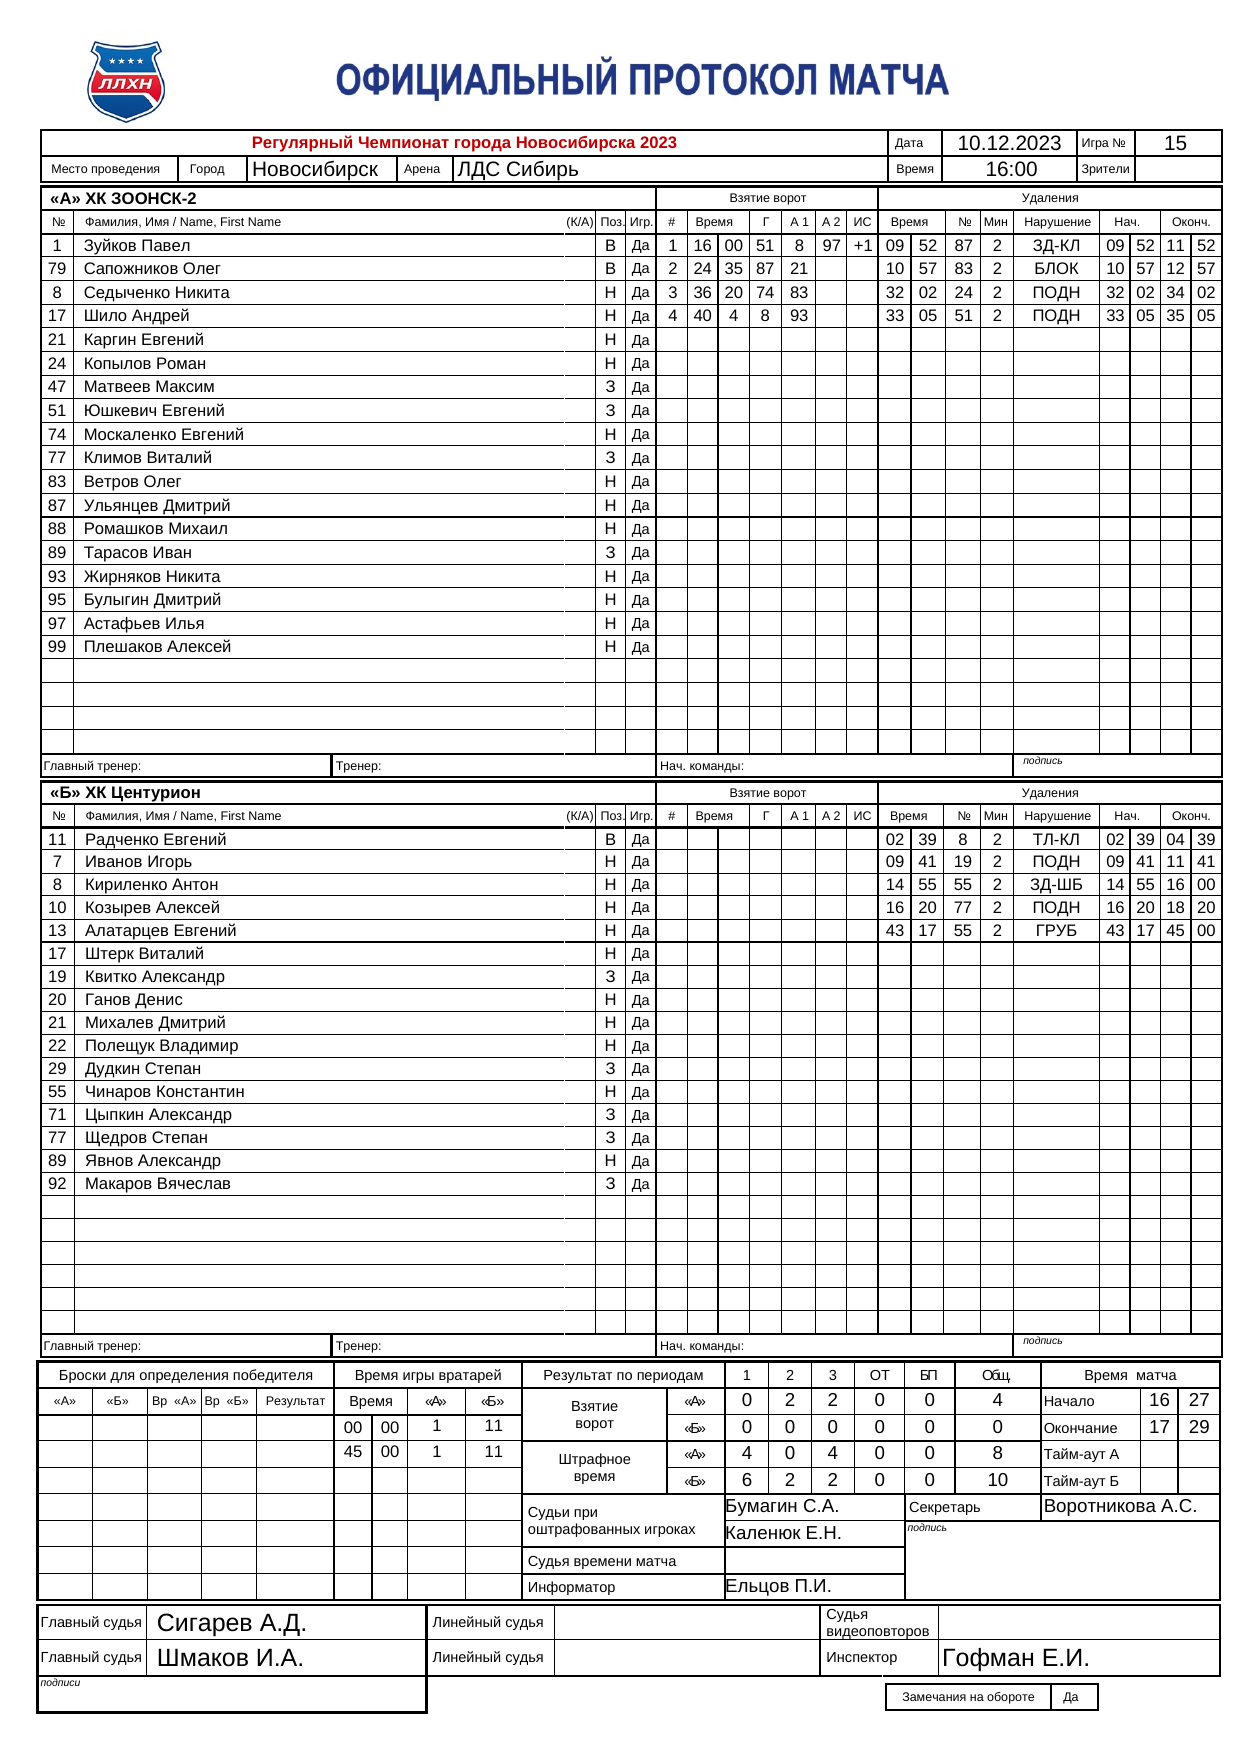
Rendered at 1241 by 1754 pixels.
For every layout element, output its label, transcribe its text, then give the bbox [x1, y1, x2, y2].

table_cell [1192, 659, 1221, 682]
table_cell Да [626, 943, 655, 964]
table_cell [75, 1311, 564, 1333]
table_cell [782, 328, 815, 351]
table_cell [74, 659, 564, 682]
table_cell [816, 1150, 846, 1172]
table_cell [912, 1058, 943, 1079]
table_cell Нач. [1100, 211, 1160, 233]
table_cell [981, 1311, 1013, 1333]
table_cell [719, 829, 749, 849]
table_cell 02 [1131, 281, 1160, 303]
table_cell [750, 1081, 781, 1103]
table_cell Да [626, 1150, 655, 1172]
table_cell [1192, 376, 1221, 398]
table_cell [750, 376, 781, 398]
table_cell [688, 1035, 717, 1057]
table_cell [1014, 1265, 1099, 1287]
table_cell 8 [956, 1442, 1040, 1467]
table_cell [1161, 730, 1190, 753]
table_cell [782, 1288, 815, 1310]
table_cell [408, 1547, 465, 1573]
table_cell 88 [42, 518, 73, 540]
table_cell Нач. команды: [657, 1335, 1012, 1356]
table_cell Нач. команды: [657, 755, 1012, 776]
table_cell 99 [42, 636, 73, 658]
table_cell [883, 1677, 1220, 1681]
table_cell [719, 612, 749, 634]
table_cell [257, 1547, 333, 1573]
table_cell [626, 1242, 655, 1264]
table_cell ПОДН [1014, 281, 1099, 303]
table_cell 21 [42, 1012, 74, 1033]
table_cell 4 [726, 1442, 768, 1467]
table_cell [657, 966, 687, 987]
table_cell [816, 1311, 846, 1333]
table_cell ЗД-ШБ [1014, 874, 1099, 895]
table_cell [1100, 1150, 1129, 1172]
table_cell Климов Виталий [74, 446, 564, 469]
table_cell «Б » [466, 1389, 521, 1413]
table_cell [750, 1127, 781, 1149]
table_cell [944, 1012, 980, 1033]
table_cell [1014, 1058, 1099, 1079]
table_cell № [946, 211, 980, 233]
table_cell [1192, 399, 1221, 422]
table_cell [1131, 1265, 1160, 1287]
table_cell [816, 1058, 846, 1079]
table_cell [565, 1104, 595, 1126]
table_cell [816, 1012, 846, 1033]
table_cell [879, 1058, 910, 1079]
table_cell [565, 1242, 595, 1264]
table_cell [148, 1494, 201, 1520]
table_cell [42, 1219, 74, 1241]
table_cell [944, 1196, 980, 1218]
table_cell [782, 376, 815, 398]
table_cell [1131, 612, 1160, 634]
table_cell [39, 1468, 92, 1493]
table_cell [565, 966, 595, 987]
table_cell [1192, 1265, 1221, 1287]
table_cell Тайм-аут А [1042, 1441, 1140, 1467]
table_cell [946, 470, 980, 493]
table_cell [879, 966, 910, 987]
table_cell 05 [1131, 305, 1160, 327]
table_cell 0 [905, 1415, 954, 1440]
table_cell [1192, 470, 1221, 493]
table_cell 2 [812, 1468, 854, 1493]
table_cell [1099, 1682, 1220, 1711]
table_cell [565, 541, 595, 564]
table_cell [847, 328, 877, 351]
table_cell [1192, 1127, 1221, 1149]
table_cell подпись [1014, 1335, 1221, 1356]
table_cell [1192, 1311, 1221, 1333]
table_cell 20 [1192, 896, 1221, 918]
table_cell ПОДН [1014, 850, 1099, 872]
table_cell [981, 1219, 1013, 1241]
table_cell [879, 328, 910, 351]
table_cell [981, 1288, 1013, 1310]
table_cell Н [596, 636, 625, 658]
table_cell [879, 565, 910, 587]
table_cell 11 [466, 1441, 521, 1467]
table_cell [1100, 966, 1129, 987]
table_cell [1161, 1058, 1190, 1079]
table_cell [466, 1574, 521, 1599]
table_cell [1161, 636, 1190, 658]
table_cell [912, 541, 945, 564]
table_cell 20 [912, 896, 943, 918]
table_cell [565, 989, 595, 1011]
table_cell [657, 1173, 687, 1195]
table_cell [1131, 636, 1160, 658]
table_header Броски для определения победителя [39, 1363, 333, 1387]
table_cell [879, 989, 910, 1011]
table_cell ПОДН [1014, 896, 1099, 918]
table_cell [688, 1012, 717, 1033]
table_cell [782, 1219, 815, 1241]
table_cell [1014, 328, 1099, 351]
table_cell 35 [1161, 305, 1190, 327]
table_cell [1161, 966, 1190, 987]
table_cell [1100, 659, 1129, 682]
table_cell [879, 707, 910, 729]
table_cell [565, 518, 595, 540]
table_cell [1014, 943, 1099, 964]
table_cell [688, 707, 717, 729]
table_cell [782, 352, 815, 374]
table_cell [1100, 399, 1129, 422]
table_cell [912, 612, 945, 634]
table_cell 97 [42, 612, 73, 634]
table_cell [981, 943, 1013, 964]
table_cell [657, 1311, 687, 1333]
table_cell [1014, 376, 1099, 398]
table_cell [688, 541, 717, 564]
table_cell [816, 328, 846, 351]
table_cell [912, 636, 945, 658]
table_cell ЛДС Сибирь [454, 157, 887, 181]
table_cell [750, 1265, 781, 1287]
table_cell [981, 989, 1013, 1011]
table_cell 0 [855, 1442, 904, 1467]
table_cell Игр. [626, 211, 655, 233]
table_cell 14 [879, 874, 910, 895]
table_cell 92 [42, 1173, 74, 1195]
table_cell [719, 1150, 749, 1172]
table_cell [657, 1058, 687, 1079]
table_cell [750, 541, 781, 564]
table_cell Н [596, 1012, 625, 1033]
table_cell Матвеев Максим [74, 376, 564, 398]
table_cell [912, 1288, 943, 1310]
table_cell [657, 874, 687, 895]
table_cell [1100, 352, 1129, 374]
table_cell «А» [408, 1389, 465, 1413]
table_cell 52 [912, 235, 945, 256]
table_cell 52 [1192, 235, 1221, 256]
table_cell [946, 588, 980, 611]
table_cell [912, 1012, 943, 1033]
table_cell [1100, 1173, 1129, 1195]
table_cell Зуйков Павел [74, 235, 564, 256]
table_cell [1161, 943, 1190, 964]
table_cell [750, 829, 781, 849]
table_cell [626, 1219, 655, 1241]
table_cell [719, 683, 749, 706]
table_cell [946, 541, 980, 564]
table_cell [719, 565, 749, 587]
table_cell [719, 730, 749, 753]
table_cell Каргин Евгений [74, 328, 564, 351]
table_cell [719, 399, 749, 422]
table_cell [912, 470, 945, 493]
table_cell [847, 1104, 877, 1126]
table_cell 17 [42, 305, 73, 327]
table_cell Н [596, 423, 625, 445]
table_cell Кириленко Антон [75, 874, 564, 895]
table_header Общ. [956, 1363, 1040, 1387]
table_cell [719, 943, 749, 964]
table_cell 11 [42, 829, 74, 849]
table_cell [1192, 989, 1221, 1011]
table_cell [719, 1127, 749, 1149]
table_cell [1014, 1012, 1099, 1033]
table_cell [879, 399, 910, 422]
table_cell [981, 636, 1013, 658]
table_cell [1014, 565, 1099, 587]
table_cell 8 [42, 281, 73, 303]
table_cell [565, 1012, 595, 1033]
table_cell [657, 1035, 687, 1057]
table_cell [847, 305, 877, 327]
table_cell [912, 352, 945, 374]
table_cell 16 [1161, 874, 1190, 895]
table_cell [1100, 1265, 1129, 1287]
table_cell 55 [42, 1081, 74, 1103]
table_cell [912, 1150, 943, 1172]
table_cell Н [596, 1150, 625, 1172]
table_cell Н [596, 305, 625, 327]
table_cell [1161, 1288, 1190, 1310]
table_cell 57 [1192, 257, 1221, 280]
table_cell [688, 518, 717, 540]
table_cell [719, 470, 749, 493]
table_cell [750, 1196, 781, 1218]
table_cell [657, 376, 687, 398]
table_cell [816, 1265, 846, 1287]
table_cell [879, 636, 910, 658]
table_cell [1141, 1441, 1177, 1467]
table_cell Штерк Виталий [75, 943, 564, 964]
table_cell # [657, 211, 687, 233]
table_cell Зрители [1078, 157, 1134, 181]
table_cell [565, 235, 595, 256]
table_cell 77 [944, 896, 980, 918]
table_cell Гофман Е.И. [939, 1640, 1219, 1675]
table_cell 0 [769, 1415, 811, 1440]
table_cell 2 [981, 874, 1013, 895]
table_cell [879, 1311, 910, 1333]
table_cell Н [596, 328, 625, 351]
table_cell 16 [879, 896, 910, 918]
table_cell [847, 470, 877, 493]
table_cell [565, 1288, 595, 1310]
table_cell [1192, 1081, 1221, 1103]
table_cell [1161, 541, 1190, 564]
table_cell [626, 1196, 655, 1218]
table_cell 0 [956, 1415, 1040, 1440]
table_cell [847, 1219, 877, 1241]
table_cell Да [626, 446, 655, 469]
table_cell 57 [1131, 257, 1160, 280]
table_cell 11 [1161, 850, 1190, 872]
table_cell [688, 612, 717, 634]
table_cell подпись [1014, 755, 1221, 776]
table_cell 8 [750, 305, 781, 327]
table_cell [1161, 565, 1190, 587]
table_cell 45 [335, 1441, 371, 1467]
table_cell [912, 1242, 943, 1264]
table_cell Квитко Александр [75, 966, 564, 987]
table_cell [596, 683, 625, 706]
table_cell [750, 966, 781, 987]
table_cell 22 [42, 1035, 74, 1057]
table_cell [944, 1311, 980, 1333]
table_cell [944, 1058, 980, 1079]
table_header ОТ [855, 1363, 904, 1387]
table_cell 77 [42, 446, 73, 469]
table_cell 1 [408, 1441, 465, 1467]
table_cell 83 [946, 257, 980, 280]
table_cell [466, 1521, 521, 1546]
table_cell [1141, 1468, 1177, 1493]
table_cell [657, 1219, 687, 1241]
table_cell [879, 1012, 910, 1033]
table_header 2 [769, 1363, 811, 1387]
table_cell [782, 1311, 815, 1333]
table_cell [782, 1012, 815, 1033]
table_cell [688, 850, 717, 872]
table_cell [1161, 470, 1190, 493]
table_cell [565, 328, 595, 351]
table_cell 32 [879, 281, 910, 303]
table_cell [1100, 1058, 1129, 1079]
table_cell [816, 352, 846, 374]
table_cell [148, 1468, 201, 1493]
table_cell [981, 1035, 1013, 1057]
table_cell Время [879, 211, 945, 233]
table_cell [1192, 1035, 1221, 1057]
table_cell [1161, 1035, 1190, 1057]
table_cell 43 [1100, 920, 1129, 941]
table_cell «Б» [93, 1389, 147, 1413]
table_cell [750, 1311, 781, 1333]
table_cell 71 [42, 1104, 74, 1126]
table_cell 8 [42, 874, 74, 895]
table_cell Нарушение [1014, 211, 1099, 233]
table_cell [782, 850, 815, 872]
table_cell 6 [726, 1468, 768, 1493]
table_cell 55 [944, 874, 980, 895]
table_cell [688, 989, 717, 1011]
table_cell [75, 1288, 564, 1310]
table_cell [816, 896, 846, 918]
table_cell Арена [398, 157, 452, 181]
table_cell Юшкевич Евгений [74, 399, 564, 422]
table_cell [626, 1265, 655, 1287]
table_cell [750, 1219, 781, 1241]
table_cell Да [626, 896, 655, 918]
table_cell [1131, 659, 1160, 682]
table_cell [944, 1035, 980, 1057]
table_cell [39, 1574, 92, 1599]
table_cell [657, 659, 687, 682]
table_cell 34 [1161, 281, 1190, 303]
table_cell [1131, 518, 1160, 540]
table_cell Сапожников Олег [74, 257, 564, 280]
table_cell [719, 541, 749, 564]
table_cell [847, 352, 877, 374]
table_cell [257, 1468, 333, 1493]
table_cell [657, 730, 687, 753]
table_cell [1131, 966, 1160, 987]
table_cell [75, 1242, 564, 1264]
table_cell [42, 659, 73, 682]
table_cell [879, 1265, 910, 1287]
table_cell [816, 966, 846, 987]
table_cell [257, 1521, 333, 1546]
table_cell [688, 352, 717, 374]
table_cell 0 [905, 1468, 954, 1493]
table_cell 4 [657, 305, 687, 327]
table_cell [847, 612, 877, 634]
table_cell [565, 1150, 595, 1172]
table_cell [946, 707, 980, 729]
table_cell [750, 1035, 781, 1057]
table_cell Н [596, 588, 625, 611]
table_cell Да [626, 612, 655, 634]
table_cell [657, 518, 687, 540]
table_cell 09 [879, 235, 910, 256]
table_cell [981, 683, 1013, 706]
table_cell [879, 1288, 910, 1310]
table_cell Да [626, 305, 655, 327]
table_cell [688, 636, 717, 658]
table_cell Взятие ворот [523, 1389, 666, 1440]
table_cell [782, 1173, 815, 1195]
table_cell [565, 446, 595, 469]
table_cell [912, 1081, 943, 1103]
table_cell [1131, 1173, 1160, 1195]
table_cell [1192, 588, 1221, 611]
table_cell 29 [1179, 1415, 1219, 1440]
table_cell [912, 1196, 943, 1218]
table_cell Ульянцев Дмитрий [74, 494, 564, 516]
table_cell [816, 446, 846, 469]
table_cell [816, 518, 846, 540]
table_cell [847, 446, 877, 469]
table_cell 77 [42, 1127, 74, 1149]
table_cell 2 [657, 257, 687, 280]
table_cell 17 [1141, 1415, 1177, 1440]
table_cell [719, 588, 749, 611]
table_cell [816, 281, 846, 303]
table_cell [946, 423, 980, 445]
table_cell [1192, 1012, 1221, 1033]
table_cell 0 [812, 1415, 854, 1440]
table_cell [1161, 1150, 1190, 1172]
table_cell [1131, 989, 1160, 1011]
table_cell [782, 1127, 815, 1149]
table_cell [565, 707, 595, 729]
table_cell Да [626, 874, 655, 895]
table_cell З [596, 1104, 625, 1126]
table_cell [847, 588, 877, 611]
table_cell Начало [1042, 1389, 1140, 1413]
table_cell 11 [466, 1416, 521, 1440]
table_cell «А» [39, 1389, 92, 1413]
table_cell [657, 850, 687, 872]
table_cell 47 [42, 376, 73, 398]
table_cell [466, 1547, 521, 1573]
table_cell [912, 966, 943, 987]
table_cell [626, 730, 655, 753]
table_cell [1192, 943, 1221, 964]
table_cell [565, 874, 595, 895]
table_cell [657, 920, 687, 941]
table_cell [912, 565, 945, 587]
table_cell [565, 494, 595, 516]
table_header Взятие ворот [657, 188, 877, 209]
table_cell [782, 1242, 815, 1264]
table_cell [1100, 541, 1129, 564]
table_cell Да [626, 518, 655, 540]
table_cell Да [626, 1035, 655, 1057]
table_header БП [905, 1363, 954, 1387]
table_cell [750, 423, 781, 445]
table_cell [816, 989, 846, 1011]
table_cell [657, 943, 687, 964]
table_cell [981, 588, 1013, 611]
table_cell [879, 352, 910, 374]
table_cell 83 [782, 281, 815, 303]
table_cell [565, 1196, 595, 1218]
table_cell [719, 850, 749, 872]
table_cell Да [626, 588, 655, 611]
table_cell [1014, 659, 1099, 682]
table_cell [912, 1127, 943, 1149]
table_cell [944, 1288, 980, 1310]
table_cell [1014, 470, 1099, 493]
table_cell [1161, 1196, 1190, 1218]
table_cell [1192, 423, 1221, 445]
table_cell [408, 1468, 465, 1493]
table_cell Козырев Алексей [75, 896, 564, 918]
table_cell [1131, 328, 1160, 351]
table_cell [912, 683, 945, 706]
table_cell [782, 659, 815, 682]
table_cell [93, 1441, 147, 1467]
table_cell [719, 494, 749, 516]
table_cell [1014, 730, 1099, 753]
table_cell [782, 1081, 815, 1103]
table_cell [565, 399, 595, 422]
table_cell [981, 730, 1013, 753]
table_cell [750, 588, 781, 611]
table_cell 05 [912, 305, 945, 327]
table_cell 93 [782, 305, 815, 327]
table_cell [782, 1035, 815, 1057]
table_cell [719, 1311, 749, 1333]
table_cell [657, 896, 687, 918]
table_cell [816, 612, 846, 634]
table_cell 89 [42, 1150, 74, 1172]
table_cell А 1 [782, 805, 815, 826]
table_cell [688, 376, 717, 398]
table_cell [1100, 612, 1129, 634]
table_cell Н [596, 612, 625, 634]
table_cell 1 [657, 235, 687, 256]
table_cell [981, 707, 1013, 729]
table_cell Да [626, 235, 655, 256]
table_cell [719, 989, 749, 1011]
table_cell [981, 423, 1013, 445]
table_cell 4 [719, 305, 749, 327]
table_cell В [596, 257, 625, 280]
table_cell 87 [42, 494, 73, 516]
table_cell 04 [1161, 829, 1190, 849]
table_cell [93, 1494, 147, 1520]
table_cell З [596, 399, 625, 422]
table_cell Да [626, 494, 655, 516]
table_cell [912, 989, 943, 1011]
table_cell Игр. [626, 805, 655, 826]
table_cell [1014, 1127, 1099, 1149]
table_cell [879, 1127, 910, 1149]
table_cell [879, 943, 910, 964]
table_cell Дудкин Степан [75, 1058, 564, 1079]
table_cell 10 [956, 1468, 1040, 1493]
table_cell [657, 1012, 687, 1033]
table_cell [626, 1288, 655, 1310]
table_cell [719, 1012, 749, 1033]
table_cell [1192, 1288, 1221, 1310]
table_cell [1192, 730, 1221, 753]
table_cell [1161, 1012, 1190, 1033]
table_cell 00 [719, 235, 749, 256]
table_cell 95 [42, 588, 73, 611]
table_cell [202, 1521, 256, 1546]
table_cell 24 [42, 352, 73, 374]
table_cell [981, 1058, 1013, 1079]
table_cell Тайм-аут Б [1042, 1468, 1140, 1493]
table_cell 2 [981, 850, 1013, 872]
table_cell [93, 1468, 147, 1493]
table_cell [912, 1265, 943, 1287]
table_cell [879, 1081, 910, 1103]
table_cell [847, 1265, 877, 1287]
table_cell [981, 541, 1013, 564]
table_cell [981, 1242, 1013, 1264]
table_cell Да [626, 423, 655, 445]
table_cell [879, 1242, 910, 1264]
table_cell [912, 1311, 943, 1333]
table_cell [657, 423, 687, 445]
table_cell [688, 683, 717, 706]
table_cell [946, 659, 980, 682]
table_cell [847, 1288, 877, 1310]
table_cell [944, 1242, 980, 1264]
table_header 15 [1136, 131, 1221, 155]
table_cell З [596, 1173, 625, 1195]
table_cell [373, 1468, 407, 1493]
table_cell [428, 1677, 882, 1711]
table_cell [74, 683, 564, 706]
table_cell [1161, 328, 1190, 351]
table_cell [879, 423, 910, 445]
table_cell [335, 1494, 371, 1520]
table_cell Нач. [1100, 805, 1160, 826]
table_cell [257, 1416, 333, 1440]
table_cell [750, 920, 781, 941]
table_cell [1014, 541, 1099, 564]
table_cell З [596, 376, 625, 398]
table_cell [657, 588, 687, 611]
table_cell [565, 850, 595, 872]
table_cell Судьи при оштрафованных игроках [523, 1495, 724, 1546]
table_cell [555, 1606, 819, 1639]
table_cell Да [626, 352, 655, 374]
table_header Время матча [1042, 1363, 1219, 1387]
table_cell Радченко Евгений [75, 829, 564, 849]
table_cell Линейный судья [428, 1640, 554, 1675]
table_cell [944, 1219, 980, 1241]
table_cell [750, 1150, 781, 1172]
table_cell [981, 352, 1013, 374]
table_cell Н [596, 874, 625, 895]
table_cell Да [626, 850, 655, 872]
table_cell [946, 446, 980, 469]
table_cell [719, 920, 749, 941]
table_cell [688, 423, 717, 445]
table_cell 51 [750, 235, 781, 256]
table_cell [688, 470, 717, 493]
table_cell [1131, 541, 1160, 564]
table_cell [816, 399, 846, 422]
table_cell [1100, 943, 1129, 964]
table_cell [879, 659, 910, 682]
table_cell [596, 659, 625, 682]
table_cell [782, 874, 815, 895]
table_cell [719, 1265, 749, 1287]
table_cell [981, 1104, 1013, 1126]
table_cell [148, 1521, 201, 1546]
table_cell Да [626, 541, 655, 564]
table_cell Линейный судья [428, 1606, 554, 1639]
table_cell [373, 1521, 407, 1546]
table_cell [93, 1416, 147, 1440]
table_cell [1014, 636, 1099, 658]
table_cell 0 [769, 1442, 811, 1467]
table_cell [1131, 423, 1160, 445]
table_cell Чинаров Константин [75, 1081, 564, 1103]
table_cell [1131, 470, 1160, 493]
table_cell [1100, 636, 1129, 658]
table_cell [981, 494, 1013, 516]
table_cell [555, 1640, 819, 1675]
table_cell [719, 1219, 749, 1241]
table_cell [93, 1574, 147, 1599]
table_cell [565, 829, 595, 849]
table_cell Судья времени матча [523, 1548, 724, 1573]
table_cell 10 [1100, 257, 1129, 280]
table_cell [1161, 612, 1190, 634]
table_cell Иванов Игорь [75, 850, 564, 872]
table_cell [1131, 399, 1160, 422]
table_cell [1100, 1196, 1129, 1218]
table_cell [1100, 730, 1129, 753]
table_cell З [596, 541, 625, 564]
table_cell [782, 1150, 815, 1172]
table_cell Тренер: [333, 755, 655, 776]
table_cell [596, 1288, 625, 1310]
table_cell [657, 829, 687, 849]
table_cell [719, 1288, 749, 1310]
table_cell Шило Андрей [74, 305, 564, 327]
table_cell Да [626, 636, 655, 658]
table_cell 00 [1192, 920, 1221, 941]
table_cell [1014, 1104, 1099, 1126]
table_cell [1014, 588, 1099, 611]
table_cell [719, 896, 749, 918]
table_cell [847, 683, 877, 706]
table_cell [1131, 1311, 1160, 1333]
table_cell [1179, 1441, 1219, 1467]
table_cell [1131, 683, 1160, 706]
table_cell 16 [1100, 896, 1129, 918]
table_cell Да [626, 1104, 655, 1126]
table_cell [912, 943, 943, 964]
table_cell Н [596, 518, 625, 540]
table_cell [847, 730, 877, 753]
table_cell [335, 1468, 371, 1493]
table_cell [816, 423, 846, 445]
table_cell [719, 707, 749, 729]
table_cell [816, 376, 846, 398]
table_cell [688, 1104, 717, 1126]
table_cell [565, 1219, 595, 1241]
table_cell [565, 305, 595, 327]
table_cell [657, 446, 687, 469]
table_cell [782, 707, 815, 729]
table_cell [847, 1150, 877, 1172]
table_cell [1179, 1468, 1219, 1493]
table_cell [981, 1127, 1013, 1149]
table_cell [688, 943, 717, 964]
table_header 10.12.2023 [943, 131, 1076, 155]
table_cell 02 [1100, 829, 1129, 849]
table_cell 35 [719, 257, 749, 280]
table_cell 45 [1161, 920, 1190, 941]
table_cell [816, 1242, 846, 1264]
table_cell (К/А) [565, 805, 595, 826]
table_cell [719, 874, 749, 895]
table_cell № [944, 805, 980, 826]
table_cell [1161, 1242, 1190, 1264]
table_cell [816, 1035, 846, 1057]
table_cell [1014, 518, 1099, 540]
table_cell Да [626, 257, 655, 280]
table_cell Мин [981, 805, 1013, 826]
table_cell Макаров Вячеслав [75, 1173, 564, 1195]
table_cell 55 [1131, 874, 1160, 895]
table_cell [816, 659, 846, 682]
table_cell [596, 1311, 625, 1333]
table_cell Инспектор [821, 1640, 938, 1675]
table_cell [1161, 376, 1190, 398]
table_cell [847, 518, 877, 540]
table_cell [912, 730, 945, 753]
table_cell [981, 399, 1013, 422]
table_cell [1100, 328, 1129, 351]
table_cell [816, 305, 846, 327]
table_cell 20 [42, 989, 74, 1011]
table_cell 13 [42, 920, 74, 941]
table_cell Н [596, 1035, 625, 1057]
table_cell 2 [981, 829, 1013, 849]
table_cell Бумагин С.А. [726, 1495, 904, 1520]
table_cell [946, 518, 980, 540]
table_cell 41 [912, 850, 943, 872]
table_cell [596, 1265, 625, 1287]
table_cell Да [626, 376, 655, 398]
table_cell [816, 494, 846, 516]
table_cell Да [626, 1012, 655, 1033]
table_cell [782, 683, 815, 706]
table_cell [981, 470, 1013, 493]
table_cell [565, 730, 595, 753]
table_cell [688, 966, 717, 987]
table_cell [1161, 423, 1190, 445]
table_cell Главный тренер: [42, 755, 330, 776]
table_cell 17 [912, 920, 943, 941]
table_cell [719, 966, 749, 987]
table_cell [565, 1265, 595, 1287]
table_cell [42, 1288, 74, 1310]
table_cell [466, 1468, 521, 1493]
table_cell [847, 989, 877, 1011]
table_cell [1192, 1196, 1221, 1218]
table_cell [1100, 1311, 1129, 1333]
table_cell [1161, 518, 1190, 540]
table_cell [847, 850, 877, 872]
table_cell [750, 683, 781, 706]
table_cell [1100, 1081, 1129, 1103]
table_cell [816, 943, 846, 964]
table_cell [912, 1104, 943, 1126]
table_cell [42, 707, 73, 729]
table_cell [565, 612, 595, 634]
table_cell [750, 399, 781, 422]
table_cell 2 [981, 305, 1013, 327]
table_cell А 2 [816, 211, 846, 233]
table_cell [1161, 1265, 1190, 1287]
table_cell [816, 1196, 846, 1218]
table_cell [565, 257, 595, 280]
table_cell 05 [1192, 305, 1221, 327]
table_cell [1100, 518, 1129, 540]
table_cell [912, 659, 945, 682]
table_cell [912, 423, 945, 445]
table_cell 00 [1192, 874, 1221, 895]
table_cell [816, 829, 846, 849]
table_cell [565, 683, 595, 706]
table_cell [466, 1494, 521, 1520]
table_cell [782, 920, 815, 941]
table_cell Фамилия, Имя / Name, First Name [75, 805, 565, 826]
table_cell [688, 1196, 717, 1218]
table_cell [1014, 1242, 1099, 1264]
table_cell [1131, 730, 1160, 753]
table_cell [816, 920, 846, 941]
table_cell [946, 683, 980, 706]
table_cell 43 [879, 920, 910, 941]
table_cell [782, 1196, 815, 1218]
table_cell 24 [688, 257, 717, 280]
table_header Регулярный Чемпионат города Новосибирска 2023 [42, 131, 887, 155]
table_cell [816, 257, 846, 280]
table_cell Щедров Степан [75, 1127, 564, 1149]
table_cell Время [688, 211, 749, 233]
table_cell [719, 1035, 749, 1057]
table_cell [74, 730, 564, 753]
table_cell [257, 1494, 333, 1520]
table_cell [688, 399, 717, 422]
table_cell [719, 636, 749, 658]
table_cell [847, 281, 877, 303]
table_cell Воротникова А.С. [1042, 1495, 1219, 1520]
table_cell [1161, 399, 1190, 422]
table_cell [750, 730, 781, 753]
table_cell [816, 470, 846, 493]
table_cell [1100, 565, 1129, 587]
table_cell [1131, 1104, 1160, 1126]
table_cell Главный судья [39, 1640, 146, 1675]
table_cell [657, 565, 687, 587]
table_cell [944, 1081, 980, 1103]
table_cell [879, 1173, 910, 1195]
table_cell Нарушение [1014, 805, 1099, 826]
table_cell 20 [719, 281, 749, 303]
table_cell З [596, 1058, 625, 1079]
table_cell [657, 1104, 687, 1126]
table_cell [816, 1173, 846, 1195]
table_cell [1131, 1196, 1160, 1218]
table_cell Новосибирск [248, 157, 396, 181]
table_cell [981, 1196, 1013, 1218]
table_cell [148, 1574, 201, 1599]
table_cell 19 [944, 850, 980, 872]
table_cell [879, 1150, 910, 1172]
table_cell [750, 612, 781, 634]
table_cell [981, 1265, 1013, 1287]
table_cell Тарасов Иван [74, 541, 564, 564]
table_cell [981, 659, 1013, 682]
table_header «Б» ХК Центурион [42, 783, 655, 803]
table_cell [42, 730, 73, 753]
table_cell [565, 920, 595, 941]
table_cell [1100, 588, 1129, 611]
table_cell Астафьев Илья [74, 612, 564, 634]
table_cell 2 [981, 896, 1013, 918]
table_cell [847, 874, 877, 895]
table_cell [719, 328, 749, 351]
table_cell ИС [847, 211, 877, 233]
table_cell [981, 518, 1013, 540]
table_cell [816, 1219, 846, 1241]
table_cell [879, 494, 910, 516]
table_cell Ромашков Михаил [74, 518, 564, 540]
table_cell [750, 1173, 781, 1195]
table_cell [816, 850, 846, 872]
table_cell [565, 281, 595, 303]
table_cell [657, 470, 687, 493]
table_cell [335, 1547, 371, 1573]
table_cell [1014, 683, 1099, 706]
table_cell [565, 565, 595, 587]
table_cell 1 [42, 235, 73, 256]
table_cell [847, 423, 877, 445]
table_cell [847, 966, 877, 987]
table_cell [39, 1547, 92, 1573]
table_cell 09 [879, 850, 910, 872]
table_cell [1014, 1150, 1099, 1172]
table_cell [1014, 352, 1099, 374]
table_cell [1100, 376, 1129, 398]
table_cell [981, 328, 1013, 351]
table_cell [946, 565, 980, 587]
table_cell 2 [981, 257, 1013, 280]
table_cell [1100, 1035, 1129, 1057]
table_cell [719, 423, 749, 445]
table_cell [1161, 352, 1190, 374]
table_cell [1192, 352, 1221, 374]
table_cell [657, 1196, 687, 1218]
table_cell [847, 636, 877, 658]
table_cell [688, 829, 717, 849]
table_cell [946, 612, 980, 634]
table_cell [1161, 1127, 1190, 1149]
table_cell [1131, 352, 1160, 374]
table_cell ТЛ-КЛ [1014, 829, 1099, 849]
table_cell Н [596, 920, 625, 941]
table_cell [565, 943, 595, 964]
table_cell [1192, 1173, 1221, 1195]
table_cell [879, 376, 910, 398]
table_cell [565, 1035, 595, 1057]
table_cell [408, 1574, 465, 1599]
table_cell 27 [1179, 1389, 1219, 1413]
table_header «А» ХК ЗООНСК-2 [42, 188, 655, 209]
table_cell 39 [912, 829, 943, 849]
table_cell [847, 707, 877, 729]
table_cell [1161, 1104, 1190, 1126]
table_cell [944, 943, 980, 964]
table_cell [847, 1035, 877, 1057]
table_cell [202, 1441, 256, 1467]
table_cell Тренер: [333, 1335, 655, 1356]
table_cell [719, 1058, 749, 1079]
table_cell [657, 352, 687, 374]
table_cell [782, 730, 815, 753]
table_cell 19 [42, 966, 74, 987]
table_cell [782, 896, 815, 918]
table_cell 09 [1100, 850, 1129, 872]
table_cell Г [750, 805, 781, 826]
table_cell [1014, 989, 1099, 1011]
table_cell [74, 707, 564, 729]
table_cell [750, 1104, 781, 1126]
table_cell [1192, 1058, 1221, 1079]
table_cell [565, 352, 595, 374]
table_cell [596, 1242, 625, 1264]
table_cell [879, 1035, 910, 1057]
table_cell [944, 1104, 980, 1126]
table_cell [782, 541, 815, 564]
table_cell [782, 518, 815, 540]
table_cell 16:00 [943, 157, 1076, 181]
table_header Игра № [1078, 131, 1134, 155]
table_cell [1131, 707, 1160, 729]
table_cell [816, 565, 846, 587]
table_cell [816, 730, 846, 753]
table_cell [688, 588, 717, 611]
table_cell Да [626, 565, 655, 587]
table_cell [1100, 1104, 1129, 1126]
table_cell [688, 920, 717, 941]
table_cell Время [879, 805, 943, 826]
table_cell [408, 1521, 465, 1546]
table_cell [719, 446, 749, 469]
table_cell [1161, 683, 1190, 706]
table_cell [39, 1521, 92, 1546]
table_cell [719, 1173, 749, 1195]
table_cell 0 [726, 1389, 768, 1413]
table_cell 16 [688, 235, 717, 256]
table_cell [1161, 588, 1190, 611]
table_cell [565, 659, 595, 682]
table_cell [1131, 446, 1160, 469]
table_cell 55 [944, 920, 980, 941]
table_cell [782, 966, 815, 987]
table_header 1 [726, 1363, 768, 1387]
table_cell [1131, 1081, 1160, 1103]
table_cell Вр «Б» [202, 1389, 256, 1413]
table_cell [626, 683, 655, 706]
table_cell [657, 989, 687, 1011]
table_cell [912, 399, 945, 422]
table_cell [750, 565, 781, 587]
table_cell Поз. [596, 805, 625, 826]
table_cell Н [596, 1081, 625, 1103]
table_cell [1100, 494, 1129, 516]
table_cell [1192, 1150, 1221, 1172]
table_cell [981, 966, 1013, 987]
table_cell [879, 588, 910, 611]
table_cell [1161, 659, 1190, 682]
table_cell [1161, 1081, 1190, 1103]
table_cell [1161, 1173, 1190, 1195]
table_cell Город [179, 157, 246, 181]
table_cell [946, 636, 980, 658]
table_cell 79 [42, 257, 73, 280]
table_cell [1192, 1242, 1221, 1264]
table_cell Мин [981, 211, 1013, 233]
table_cell [944, 1265, 980, 1287]
table_cell [202, 1547, 256, 1573]
table_cell [912, 1219, 943, 1241]
table_cell [1192, 966, 1221, 987]
table_cell [782, 494, 815, 516]
table_cell [657, 1242, 687, 1264]
table_cell [1192, 565, 1221, 587]
table_cell [1100, 470, 1129, 493]
table_cell [688, 328, 717, 351]
table_cell [879, 683, 910, 706]
table_cell Время [335, 1389, 407, 1413]
table_cell (К/А) [565, 211, 595, 233]
table_cell 29 [42, 1058, 74, 1079]
table_cell [816, 588, 846, 611]
table_cell [1100, 989, 1129, 1011]
table_cell [657, 328, 687, 351]
table_cell [657, 636, 687, 658]
table_cell 36 [688, 281, 717, 303]
table_cell Цыпкин Александр [75, 1104, 564, 1126]
table_cell [565, 588, 595, 611]
table_header Взятие ворот [657, 783, 877, 803]
table_cell [1014, 423, 1099, 445]
table_cell Г [750, 211, 781, 233]
table_cell Да [626, 989, 655, 1011]
table_cell З [596, 966, 625, 987]
table_cell [688, 446, 717, 469]
table_cell [657, 1150, 687, 1172]
table_cell 1 [408, 1416, 465, 1440]
table_cell [1014, 707, 1099, 729]
table_cell [847, 1196, 877, 1218]
table_cell [782, 636, 815, 658]
table_cell [912, 446, 945, 469]
table_cell [1014, 446, 1099, 469]
table_cell [42, 1311, 74, 1333]
table_cell [847, 257, 877, 280]
table_cell [148, 1441, 201, 1467]
table_cell +1 [847, 235, 877, 256]
table_cell [1192, 518, 1221, 540]
table_cell [1136, 157, 1221, 181]
table_header Результат по периодам [523, 1363, 724, 1387]
table_cell 8 [782, 235, 815, 256]
table_cell [688, 1058, 717, 1079]
table_cell «Б» [668, 1468, 724, 1493]
table_cell 7 [42, 850, 74, 872]
table_cell Н [596, 352, 625, 374]
table_cell [879, 1104, 910, 1126]
table_cell А 2 [816, 805, 846, 826]
table_cell Копылов Роман [74, 352, 564, 374]
table_cell Да [626, 328, 655, 351]
table_cell 24 [946, 281, 980, 303]
table_cell Да [626, 966, 655, 987]
table_cell [879, 612, 910, 634]
table_cell [1161, 494, 1190, 516]
table_cell [596, 1219, 625, 1241]
table_cell 02 [912, 281, 945, 303]
table_cell [565, 1058, 595, 1079]
table_cell 00 [373, 1416, 407, 1440]
table_cell 0 [726, 1415, 768, 1440]
table_cell [1100, 707, 1129, 729]
table_cell 87 [750, 257, 781, 280]
table_cell Каленюк Е.Н. [726, 1521, 904, 1546]
table_cell Н [596, 943, 625, 964]
table_cell [148, 1547, 201, 1573]
table_cell [75, 1196, 564, 1218]
table_cell [93, 1521, 147, 1546]
table_cell ГРУБ [1014, 920, 1099, 941]
table_cell [1131, 588, 1160, 611]
table_cell [257, 1574, 333, 1599]
table_cell [750, 446, 781, 469]
table_cell [39, 1441, 92, 1467]
table_cell 51 [946, 305, 980, 327]
table_cell [816, 1288, 846, 1310]
table_cell Да [626, 1127, 655, 1149]
table_cell 2 [981, 235, 1013, 256]
table_cell [1131, 494, 1160, 516]
table_cell [847, 829, 877, 849]
table_cell [1014, 966, 1099, 987]
table_cell [847, 565, 877, 587]
table_cell 21 [42, 328, 73, 351]
table_cell [750, 1242, 781, 1264]
table_cell [912, 376, 945, 398]
table_cell [750, 943, 781, 964]
table_cell [1192, 612, 1221, 634]
table_cell [726, 1548, 904, 1573]
table_cell 10 [42, 896, 74, 918]
table_cell [879, 1219, 910, 1241]
table_cell № [42, 805, 74, 826]
table_cell [657, 683, 687, 706]
table_cell [782, 1104, 815, 1126]
table_cell [657, 612, 687, 634]
table_cell [750, 328, 781, 351]
table_cell [750, 1288, 781, 1310]
table_cell Н [596, 989, 625, 1011]
table_cell [946, 399, 980, 422]
table_cell [1161, 707, 1190, 729]
table_cell [719, 376, 749, 398]
table_cell 4 [956, 1389, 1040, 1413]
table_cell [847, 541, 877, 564]
table_cell [1014, 1288, 1099, 1310]
table_cell Да [626, 281, 655, 303]
table_cell 4 [812, 1442, 854, 1467]
table_cell [847, 920, 877, 941]
table_cell Время [688, 805, 749, 826]
table_cell 20 [1131, 896, 1160, 918]
table_cell В [596, 235, 625, 256]
table_cell [847, 1242, 877, 1264]
table_cell подписи [39, 1677, 425, 1711]
table_cell «А» [668, 1442, 724, 1467]
table_cell [257, 1441, 333, 1467]
table_cell [1161, 1311, 1190, 1333]
table_cell [1014, 1035, 1099, 1057]
table_cell [688, 1127, 717, 1149]
table_cell 33 [879, 305, 910, 327]
table_cell Да [626, 829, 655, 849]
table_cell [688, 659, 717, 682]
table_cell Жирняков Никита [74, 565, 564, 587]
table_cell [1192, 446, 1221, 469]
table_cell [373, 1547, 407, 1573]
table_cell 02 [1192, 281, 1221, 303]
table_cell 09 [1100, 235, 1129, 256]
table_cell [565, 1127, 595, 1149]
table_cell [688, 1311, 717, 1333]
table_cell Н [596, 896, 625, 918]
table_cell 21 [782, 257, 815, 280]
table_cell Явнов Александр [75, 1150, 564, 1172]
table_cell [847, 1173, 877, 1195]
table_cell [816, 636, 846, 658]
table_cell 17 [1131, 920, 1160, 941]
table_cell [39, 1416, 92, 1440]
table_cell [688, 1288, 717, 1310]
table_cell [202, 1468, 256, 1493]
table_cell [596, 707, 625, 729]
table_cell 39 [1192, 829, 1221, 849]
table_cell [657, 1265, 687, 1287]
table_cell 11 [1161, 235, 1190, 256]
table_cell [782, 470, 815, 493]
table_cell Окончание [1042, 1415, 1140, 1440]
table_cell [1100, 683, 1129, 706]
table_cell 2 [812, 1389, 854, 1413]
table_cell [1131, 1012, 1160, 1033]
table_cell [657, 399, 687, 422]
table_cell [657, 1288, 687, 1310]
table_cell [879, 541, 910, 564]
table_cell 74 [750, 281, 781, 303]
picture [5, 28, 1179, 129]
table_header Удаления [879, 783, 1221, 803]
table_cell [565, 1081, 595, 1103]
table_cell [750, 707, 781, 729]
table_cell [657, 1127, 687, 1149]
table_cell Н [596, 281, 625, 303]
table_cell 41 [1192, 850, 1221, 872]
table_cell «Б» [668, 1415, 724, 1440]
table_cell Плешаков Алексей [74, 636, 564, 658]
table_header Дата [889, 131, 941, 155]
table_cell Н [596, 494, 625, 516]
table_cell [816, 541, 846, 564]
table_cell [847, 399, 877, 422]
table_cell [782, 829, 815, 849]
table_cell [688, 565, 717, 587]
table_cell [847, 1311, 877, 1333]
table_cell [719, 659, 749, 682]
table_cell [688, 1265, 717, 1287]
table_cell 57 [912, 257, 945, 280]
table_cell [750, 470, 781, 493]
table_cell [1192, 683, 1221, 706]
table_cell [750, 659, 781, 682]
table_cell Алатарцев Евгений [75, 920, 564, 941]
table_cell Время [889, 157, 941, 181]
table_cell [782, 1058, 815, 1079]
table_cell Седыченко Никита [74, 281, 564, 303]
table_cell А 1 [782, 211, 815, 233]
table_cell Да [626, 1081, 655, 1103]
table_cell 93 [42, 565, 73, 587]
table_cell [719, 1196, 749, 1218]
table_cell Н [596, 565, 625, 587]
table_cell Место проведения [42, 157, 177, 181]
table_cell [1131, 1288, 1160, 1310]
table_cell [1131, 1127, 1160, 1149]
table_cell [946, 328, 980, 351]
table_cell [750, 494, 781, 516]
table_cell [750, 352, 781, 374]
table_cell [879, 470, 910, 493]
table_cell подпись [906, 1522, 1219, 1599]
table_cell [1014, 399, 1099, 422]
table_cell Судья видеоповторов [821, 1606, 938, 1639]
table_cell [565, 470, 595, 493]
table_cell [688, 730, 717, 753]
table_cell 2 [981, 281, 1013, 303]
table_cell [1192, 707, 1221, 729]
table_cell [847, 896, 877, 918]
table_cell [1014, 1173, 1099, 1195]
table_cell [42, 683, 73, 706]
table_cell Секретарь [906, 1495, 1040, 1520]
table_cell [912, 707, 945, 729]
table_cell [1014, 494, 1099, 516]
table_header Время игры вратарей [335, 1363, 521, 1387]
table_cell [1192, 541, 1221, 564]
table_cell З [596, 1127, 625, 1149]
table_cell [847, 1081, 877, 1103]
table_cell [657, 541, 687, 564]
table_cell [719, 1104, 749, 1126]
table_cell [657, 707, 687, 729]
table_cell [879, 1196, 910, 1218]
table_cell [719, 1242, 749, 1264]
table_cell [688, 1081, 717, 1103]
table_cell № [42, 211, 73, 233]
table_cell [750, 989, 781, 1011]
table_cell Вр «А» [148, 1389, 201, 1413]
table_cell # [657, 805, 687, 826]
table_cell 52 [1131, 235, 1160, 256]
table_cell 87 [946, 235, 980, 256]
table_cell [1014, 1311, 1099, 1333]
table_cell [1131, 1242, 1160, 1264]
table_cell [202, 1494, 256, 1520]
table_cell Н [596, 850, 625, 872]
table_cell [42, 1265, 74, 1287]
table_cell 41 [1131, 850, 1160, 872]
table_cell [42, 1196, 74, 1218]
table_cell [1131, 1219, 1160, 1241]
table_cell [847, 1058, 877, 1079]
table_cell [42, 1242, 74, 1264]
table_cell [657, 1081, 687, 1103]
table_cell [750, 518, 781, 540]
table_cell [1014, 1081, 1099, 1103]
table_cell 0 [855, 1389, 904, 1413]
table_cell [847, 943, 877, 964]
table_cell Ельцов П.И. [726, 1575, 904, 1599]
table_cell [565, 896, 595, 918]
table_cell [1161, 446, 1190, 469]
table_cell [1192, 1104, 1221, 1126]
table_cell [946, 376, 980, 398]
table_cell Главный судья [39, 1606, 146, 1639]
table_cell [944, 1173, 980, 1195]
table_cell [75, 1219, 564, 1241]
table_cell [912, 494, 945, 516]
table_cell [879, 518, 910, 540]
table_cell Оконч. [1161, 211, 1221, 233]
table_cell [688, 494, 717, 516]
table_cell [1192, 494, 1221, 516]
table_cell [596, 730, 625, 753]
table_cell 2 [769, 1468, 811, 1493]
table_cell ПОДН [1014, 305, 1099, 327]
table_cell Да [626, 399, 655, 422]
table_cell [816, 683, 846, 706]
table_cell Ветров Олег [74, 470, 564, 493]
table_cell [373, 1574, 407, 1599]
table_cell [335, 1521, 371, 1546]
table_cell БЛОК [1014, 257, 1099, 280]
table_cell 83 [42, 470, 73, 493]
table_cell Да [626, 1173, 655, 1195]
table_cell [847, 1012, 877, 1033]
table_cell [1100, 1242, 1129, 1264]
table_cell 18 [1161, 896, 1190, 918]
table_cell [750, 1012, 781, 1033]
table_cell [816, 1081, 846, 1103]
table_cell З [596, 446, 625, 469]
table_cell 74 [42, 423, 73, 445]
table_cell 10 [879, 257, 910, 280]
table_cell Булыгин Дмитрий [74, 588, 564, 611]
table_cell [847, 376, 877, 398]
table_cell 32 [1100, 281, 1129, 303]
table_cell [981, 1012, 1013, 1033]
table_cell 55 [912, 874, 943, 895]
table_cell [565, 423, 595, 445]
table_cell [816, 1127, 846, 1149]
table_cell [981, 612, 1013, 634]
table_cell [1131, 1058, 1160, 1079]
table_cell [626, 707, 655, 729]
table_cell [782, 612, 815, 634]
table_cell [1100, 1127, 1129, 1149]
table_cell ЗД-КЛ [1014, 235, 1099, 256]
table_cell 0 [855, 1415, 904, 1440]
table_cell [939, 1606, 1219, 1639]
table_cell [944, 966, 980, 987]
table_cell 2 [769, 1389, 811, 1413]
table_cell [1100, 423, 1129, 445]
table_cell 16 [1141, 1389, 1177, 1413]
table_cell [944, 1150, 980, 1172]
table_cell [1100, 1219, 1129, 1241]
table_cell [912, 518, 945, 540]
table_cell [719, 352, 749, 374]
table_cell [1100, 1012, 1129, 1033]
table_header 3 [812, 1363, 854, 1387]
table_cell [719, 518, 749, 540]
table_cell [782, 399, 815, 422]
table_cell [688, 1173, 717, 1195]
table_cell [565, 376, 595, 398]
table_cell [782, 446, 815, 469]
table_cell 12 [1161, 257, 1190, 280]
table_cell [565, 1173, 595, 1195]
table_cell Результат [257, 1389, 333, 1413]
table_cell [657, 494, 687, 516]
table_header Да [1052, 1685, 1097, 1709]
table_cell 0 [905, 1442, 954, 1467]
table_cell [1100, 1288, 1129, 1310]
table_cell [565, 1311, 595, 1333]
table_cell Штрафное время [523, 1442, 666, 1493]
table_cell Ганов Денис [75, 989, 564, 1011]
table_cell [847, 1127, 877, 1149]
table_cell Информатор [523, 1575, 724, 1599]
table_cell 00 [335, 1416, 371, 1440]
table_cell [946, 730, 980, 753]
table_cell [1192, 636, 1221, 658]
table_cell [782, 989, 815, 1011]
table_cell [688, 874, 717, 895]
table_cell 02 [879, 829, 910, 849]
table_cell [1161, 1219, 1190, 1241]
table_header Замечания на обороте [887, 1685, 1050, 1709]
table_cell Оконч. [1161, 805, 1221, 826]
table_cell [750, 1058, 781, 1079]
table_cell [981, 446, 1013, 469]
table_cell Михалев Дмитрий [75, 1012, 564, 1033]
table_cell [879, 446, 910, 469]
table_cell [408, 1494, 465, 1520]
table_cell [750, 850, 781, 872]
table_cell [1192, 328, 1221, 351]
table_cell [879, 730, 910, 753]
table_cell [750, 874, 781, 895]
table_cell [626, 1311, 655, 1333]
table_cell [944, 1127, 980, 1149]
table_cell [816, 707, 846, 729]
table_cell [782, 565, 815, 587]
table_cell Н [596, 470, 625, 493]
table_cell [1131, 565, 1160, 587]
table_cell [782, 1265, 815, 1287]
table_cell [1014, 1219, 1099, 1241]
table_cell 97 [816, 235, 846, 256]
table_cell [981, 376, 1013, 398]
table_cell 51 [42, 399, 73, 422]
table_cell 33 [1100, 305, 1129, 327]
table_cell [847, 659, 877, 682]
table_cell В [596, 829, 625, 849]
table_cell [912, 1173, 943, 1195]
table_cell [596, 1196, 625, 1218]
table_cell [202, 1574, 256, 1599]
table_cell [1131, 376, 1160, 398]
table_cell [1014, 1196, 1099, 1218]
table_cell [1131, 1035, 1160, 1057]
table_cell [912, 588, 945, 611]
table_cell [565, 636, 595, 658]
table_cell 8 [944, 829, 980, 849]
table_cell [782, 423, 815, 445]
table_cell Сигарев А.Д. [147, 1606, 425, 1639]
table_cell [373, 1494, 407, 1520]
table_cell [944, 989, 980, 1011]
table_cell [981, 1081, 1013, 1103]
table_cell Москаленко Евгений [74, 423, 564, 445]
table_cell 39 [1131, 829, 1160, 849]
table_cell [688, 896, 717, 918]
table_cell [912, 1035, 943, 1057]
table_cell Да [626, 1058, 655, 1079]
table_cell 00 [373, 1441, 407, 1467]
table_cell [782, 588, 815, 611]
table_cell Полещук Владимир [75, 1035, 564, 1057]
table_cell 40 [688, 305, 717, 327]
table_cell Да [626, 920, 655, 941]
table_cell [202, 1416, 256, 1440]
table_cell [1100, 446, 1129, 469]
table_cell «А» [668, 1389, 724, 1413]
table_cell [981, 1150, 1013, 1172]
table_cell 17 [42, 943, 74, 964]
table_cell 2 [981, 920, 1013, 941]
table_cell [626, 659, 655, 682]
table_cell [39, 1494, 92, 1520]
table_cell [847, 494, 877, 516]
table_cell Да [626, 470, 655, 493]
table_cell [912, 328, 945, 351]
table_cell [335, 1574, 371, 1599]
table_cell [816, 874, 846, 895]
table_cell [93, 1547, 147, 1573]
table_cell [981, 1173, 1013, 1195]
table_cell [816, 1104, 846, 1126]
table_cell [981, 565, 1013, 587]
table_header Удаления [879, 188, 1221, 209]
table_cell [1131, 1150, 1160, 1172]
table_cell Главный тренер: [42, 1335, 330, 1356]
table_cell [946, 352, 980, 374]
table_cell 0 [855, 1468, 904, 1493]
table_cell [1131, 943, 1160, 964]
table_cell [750, 636, 781, 658]
table_cell [750, 896, 781, 918]
table_cell [946, 494, 980, 516]
table_cell [148, 1416, 201, 1440]
table_cell Шмаков И.А. [147, 1640, 425, 1675]
table_cell [1161, 989, 1190, 1011]
table_cell 89 [42, 541, 73, 564]
table_cell [688, 1242, 717, 1264]
table_cell [1014, 612, 1099, 634]
table_cell [688, 1150, 717, 1172]
table_cell Поз. [596, 211, 625, 233]
table_cell [1192, 1219, 1221, 1241]
table_cell 0 [905, 1389, 954, 1413]
table_cell [782, 943, 815, 964]
table_cell Фамилия, Имя / Name, First Name [74, 211, 565, 233]
table_cell [688, 1219, 717, 1241]
table_cell [75, 1265, 564, 1287]
table_cell 3 [657, 281, 687, 303]
table_cell ИС [847, 805, 877, 826]
table_cell 14 [1100, 874, 1129, 895]
table_cell [719, 1081, 749, 1103]
